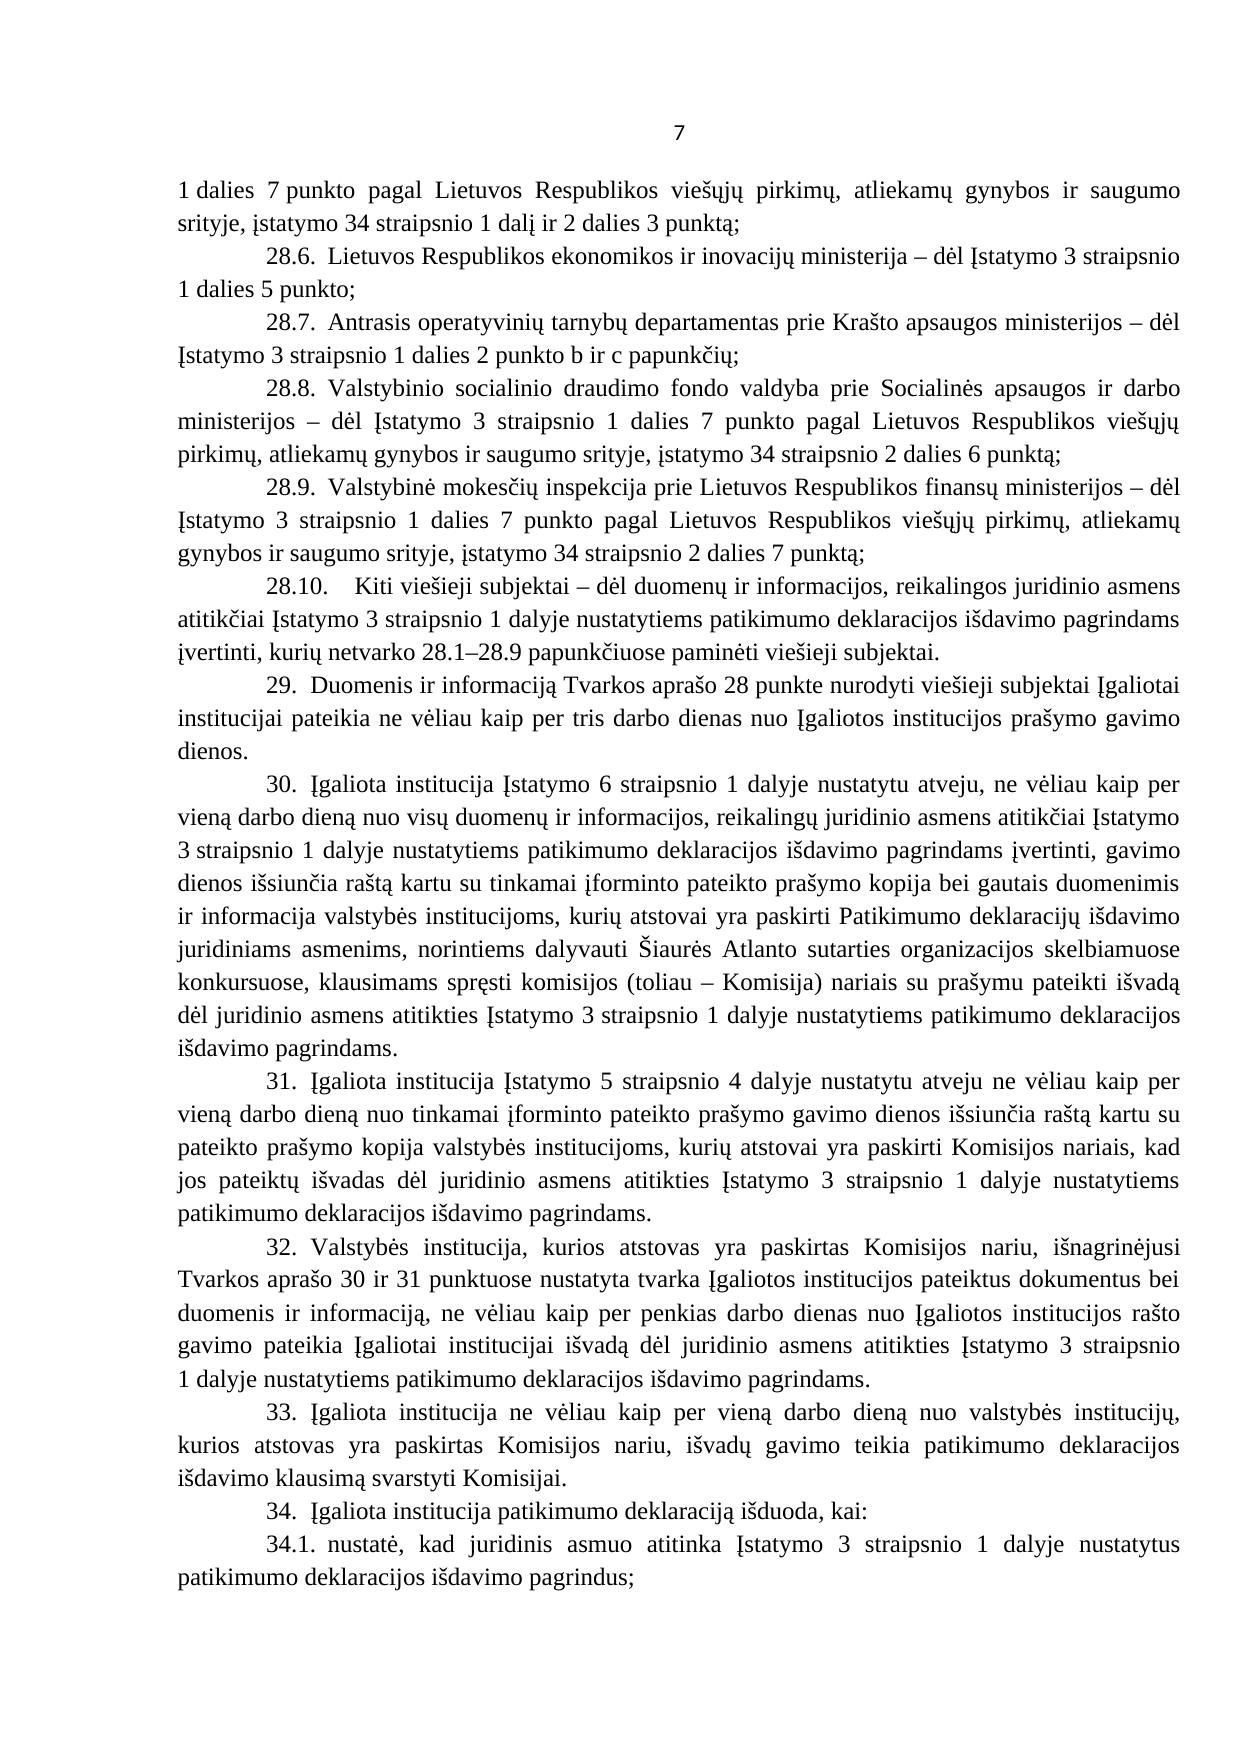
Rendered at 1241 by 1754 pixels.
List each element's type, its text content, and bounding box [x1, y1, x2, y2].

text 28.6. Lietuvos Respublikos ekonomikos ir inovacijų ministerija – dėl Įstatymo 3 straipsnio 1 dalies 5 punkto; [177, 241, 1181, 303]
text 30. Įgaliota institucija Įstatymo 6 straipsnio 1 dalyje nustatytu atveju, ne vėliau kaip per vieną darbo dieną nuo visų duomenų ir informacijos, reikalingų juridinio asmens atitikčiai Įstatymo 3 straipsnio 1 dalyje nustatytiems patikimumo deklaracijos išdavimo pagrindams įvertinti, gavimo dienos išsiunčia raštą kartu su tinkamai įforminto pateikto prašymo kopija bei gautais duomenimis ir informacija valstybės institucijoms, kurių atstovai yra paskirti Patikimumo deklaracijų išdavimo juridiniams asmenims, norintiems dalyvauti Šiaurės Atlanto sutarties organizacijos skelbiamuose konkursuose, klausimams spręsti komisijos (toliau – Komisija) nariais su prašymu pateikti išvadą dėl juridinio asmens atitikties Įstatymo 3 straipsnio 1 dalyje nustatytiems patikimumo deklaracijos išdavimo pagrindams. [177, 769, 1181, 1062]
text 28.8. Valstybinio socialinio draudimo fondo valdyba prie Socialinės apsaugos ir darbo ministerijos – dėl Įstatymo 3 straipsnio 1 dalies 7 punkto pagal Lietuvos Respublikos viešųjų pirkimų, atliekamų gynybos ir saugumo srityje, įstatymo 34 straipsnio 2 dalies 6 punktą; [177, 373, 1181, 468]
text 28.7. Antrasis operatyvinių tarnybų departamentas prie Krašto apsaugos ministerijos – dėl Įstatymo 3 straipsnio 1 dalies 2 punkto b ir c papunkčių; [177, 307, 1181, 369]
text 33. Įgaliota institucija ne vėliau kaip per vieną darbo dieną nuo valstybės institucijų, kurios atstovas yra paskirtas Komisijos nariu, išvadų gavimo teikia patikimumo deklaracijos išdavimo klausimą svarstyti Komisijai. [177, 1397, 1181, 1491]
text 28.10. Kiti viešieji subjektai – dėl duomenų ir informacijos, reikalingos juridinio asmens atitikčiai Įstatymo 3 straipsnio 1 dalyje nustatytiems patikimumo deklaracijos išdavimo pagrindams įvertinti, kurių netvarko 28.1–28.9 papunkčiuose paminėti viešieji subjektai. [177, 571, 1181, 666]
text 1 dalies 7 punkto pagal Lietuvos Respublikos viešųjų pirkimų, atliekamų gynybos ir saugumo srityje, įstatymo 34 straipsnio 1 dalį ir 2 dalies 3 punktą; [177, 175, 1181, 237]
text 34.1. nustatė, kad juridinis asmuo atitinka Įstatymo 3 straipsnio 1 dalyje nustatytus patikimumo deklaracijos išdavimo pagrindus; [177, 1529, 1181, 1591]
text 32. Valstybės institucija, kurios atstovas yra paskirtas Komisijos nariu, išnagrinėjusi Tvarkos aprašo 30 ir 31 punktuose nustatyta tvarka Įgaliotos institucijos pateiktus dokumentus bei duomenis ir informaciją, ne vėliau kaip per penkias darbo dienas nuo Įgaliotos institucijos rašto gavimo pateikia Įgaliotai institucijai išvadą dėl juridinio asmens atitikties Įstatymo 3 straipsnio 1 dalyje nustatytiems patikimumo deklaracijos išdavimo pagrindams. [177, 1232, 1181, 1392]
text 34. Įgaliota institucija patikimumo deklaraciją išduoda, kai: [177, 1496, 1181, 1524]
text 28.9. Valstybinė mokesčių inspekcija prie Lietuvos Respublikos finansų ministerijos – dėl Įstatymo 3 straipsnio 1 dalies 7 punkto pagal Lietuvos Respublikos viešųjų pirkimų, atliekamų gynybos ir saugumo srityje, įstatymo 34 straipsnio 2 dalies 7 punktą; [177, 472, 1181, 567]
text 29. Duomenis ir informaciją Tvarkos aprašo 28 punkte nurodyti viešieji subjektai Įgaliotai institucijai pateikia ne vėliau kaip per tris darbo dienas nuo Įgaliotos institucijos prašymo gavimo dienos. [177, 670, 1181, 765]
text 31. Įgaliota institucija Įstatymo 5 straipsnio 4 dalyje nustatytu atveju ne vėliau kaip per vieną darbo dieną nuo tinkamai įforminto pateikto prašymo gavimo dienos išsiunčia raštą kartu su pateikto prašymo kopija valstybės institucijoms, kurių atstovai yra paskirti Komisijos nariais, kad jos pateiktų išvadas dėl juridinio asmens atitikties Įstatymo 3 straipsnio 1 dalyje nustatytiems patikimumo deklaracijos išdavimo pagrindams. [177, 1066, 1181, 1227]
